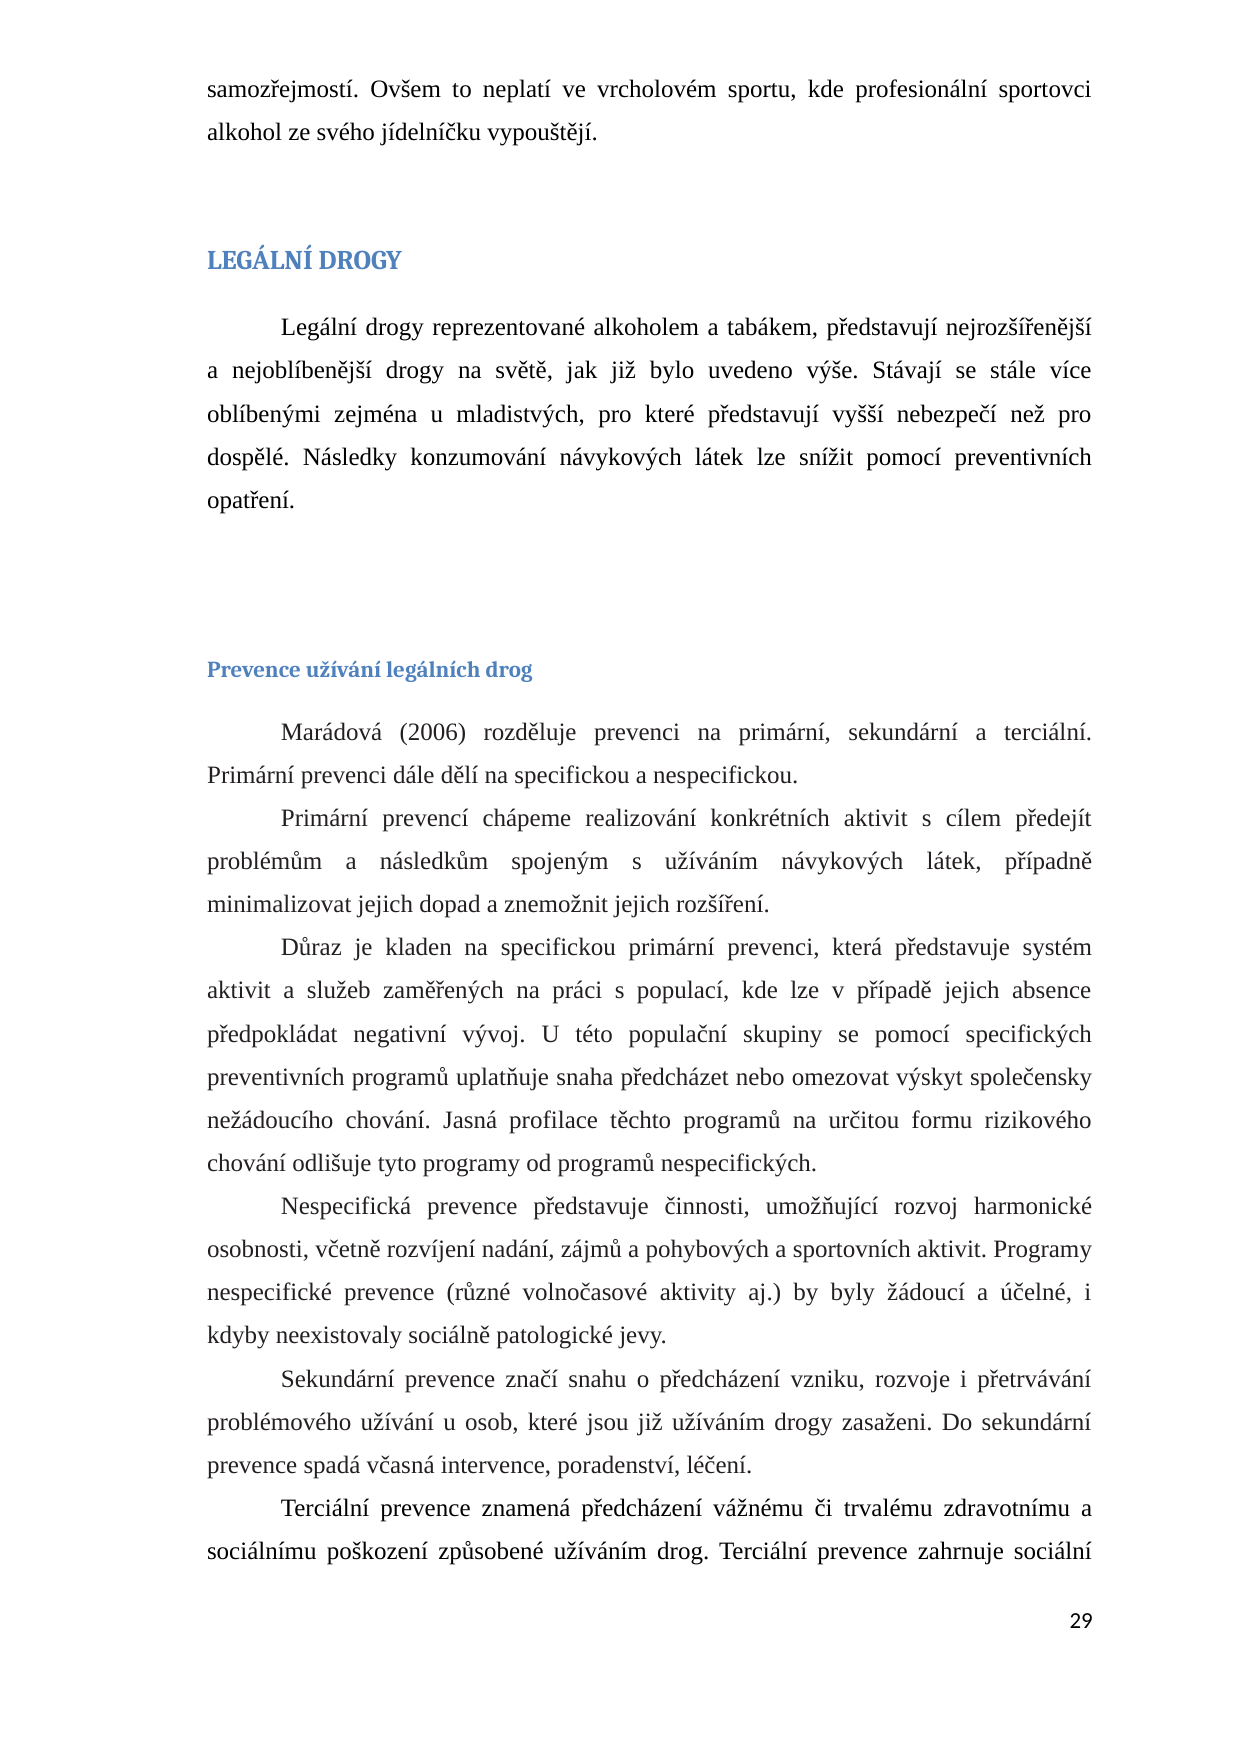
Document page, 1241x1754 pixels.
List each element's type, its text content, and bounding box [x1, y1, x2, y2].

text Sekundární prevence značí snahu o předcházení vzniku, rozvoje i přetrvávání problémového užívání u osob, které jsou již užíváním drogy zasaženi. Do sekundární prevence spadá včasná intervence, poradenství, léčení. [207, 1364, 1092, 1479]
text Marádová (2006) rozděluje prevenci na primární, sekundární a terciální. Primární prevenci dále dělí na specifickou a nespecifickou. [207, 717, 1092, 789]
text Nespecifická prevence představuje činnosti, umožňující rozvoj harmonické osobnosti, včetně rozvíjení nadání, zájmů a pohybových a sportovních aktivit. Programy nespecifické prevence (různé volnočasové aktivity aj.) by byly žádoucí a účelné, i kdyby neexistovaly sociálně patologické jevy. [207, 1191, 1092, 1349]
subtitle Prevence užívání legálních drog [207, 657, 1092, 683]
text Terciální prevence znamená předcházení vážnému či trvalému zdravotnímu a sociálnímu poškození způsobené užíváním drog. Terciální prevence zahrnuje sociální [207, 1493, 1092, 1565]
text Legální drogy reprezentované alkoholem a tabákem, představují nejrozšířenější a nejoblíbenější drogy na světě, jak již bylo uvedeno výše. Stávají se stále více oblíbenými zejména u mladistvých, pro které představují vyšší nebezpečí než pro dospělé. Následky konzumování návykových látek lze snížit pomocí preventivních opatření. [207, 312, 1092, 514]
text Primární prevencí chápeme realizování konkrétních aktivit s cílem předejít problémům a následkům spojeným s užíváním návykových látek, případně minimalizovat jejich dopad a znemožnit jejich rozšíření. [207, 803, 1092, 918]
subtitle LEGÁLNÍ DROGY [207, 245, 1092, 276]
text samozřejmostí. Ovšem to neplatí ve vrcholovém sportu, kde profesionální sportovci alkohol ze svého jídelníčku vypouštějí. [207, 74, 1092, 146]
text Důraz je kladen na specifickou primární prevenci, která představuje systém aktivit a služeb zaměřených na práci s populací, kde lze v případě jejich absence předpokládat negativní vývoj. U této populační skupiny se pomocí specifických preventivních programů uplatňuje snaha předcházet nebo omezovat výskyt společensky nežádoucího chování. Jasná profilace těchto programů na určitou formu rizikového chování odlišuje tyto programy od programů nespecifických. [207, 932, 1092, 1177]
